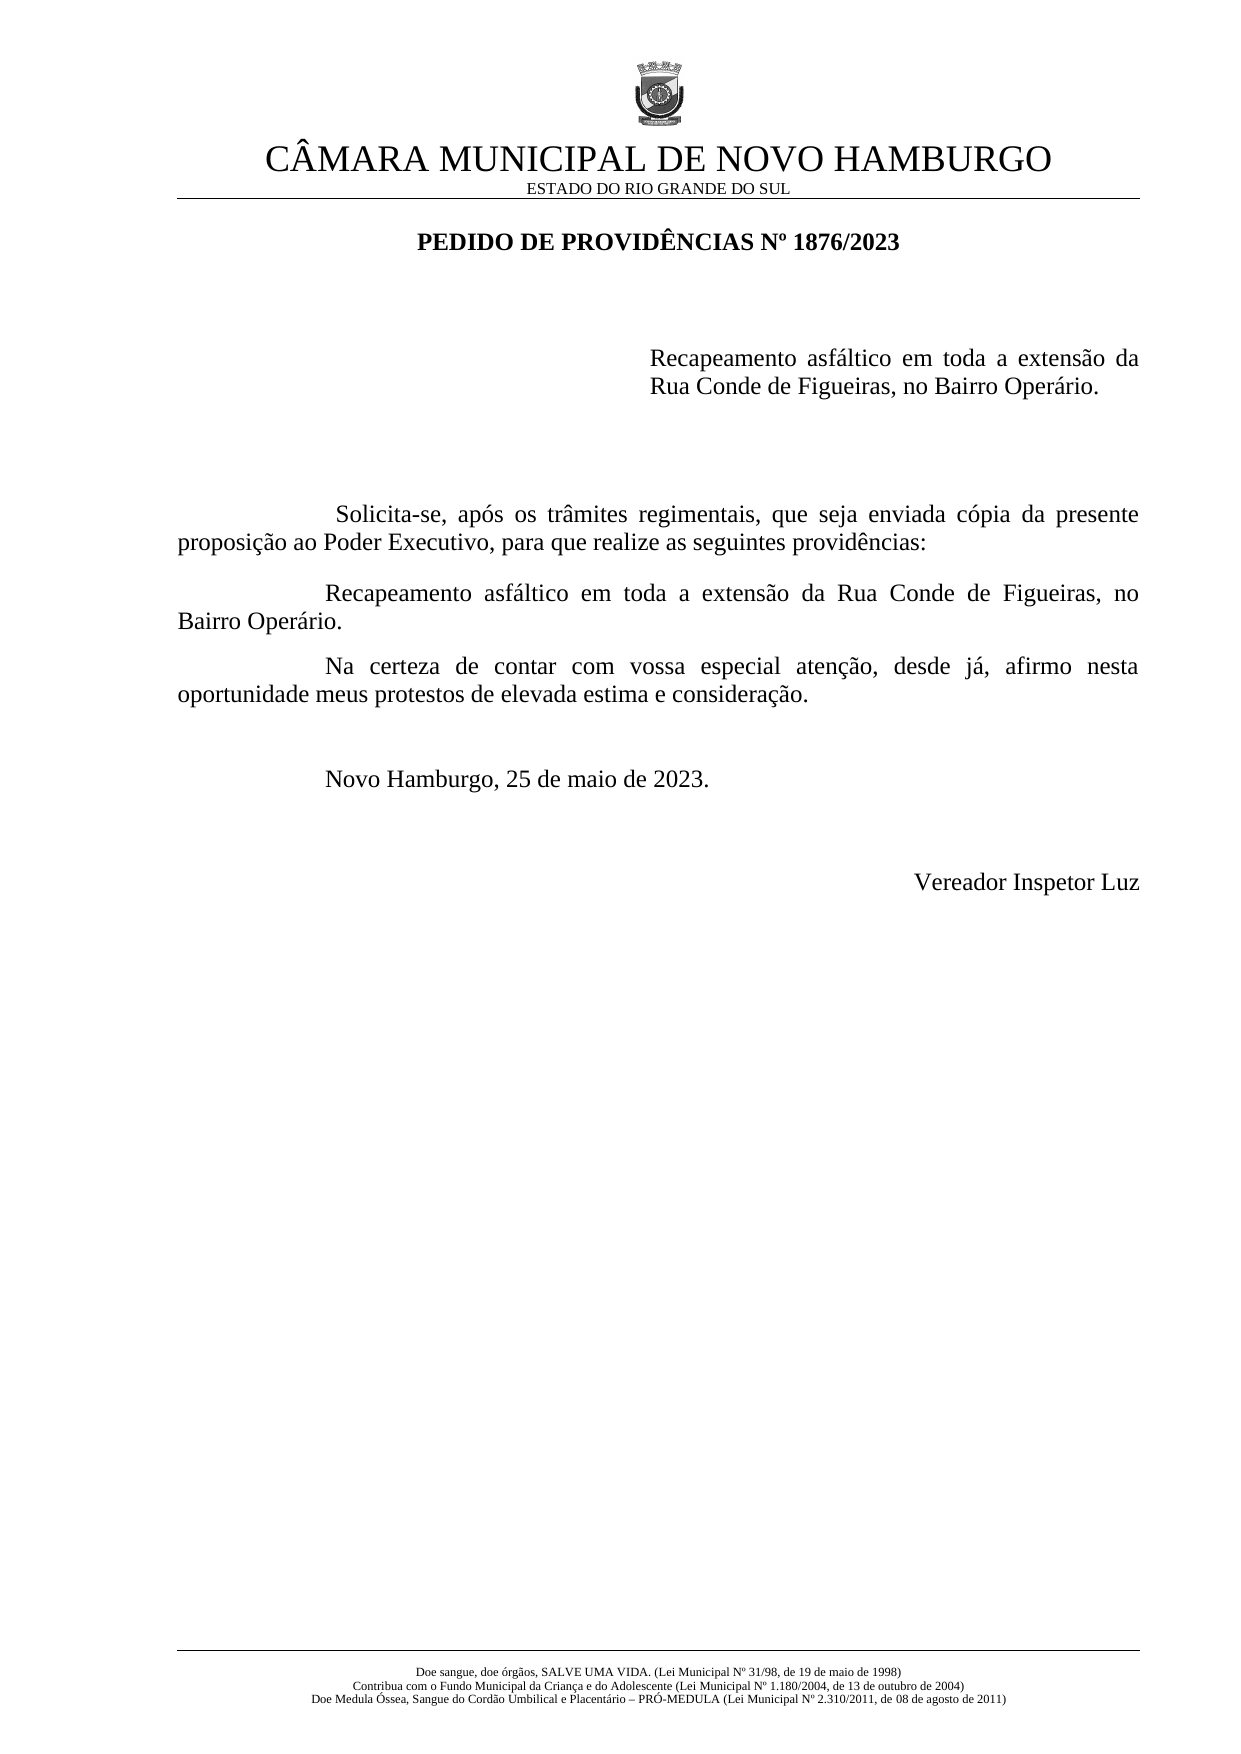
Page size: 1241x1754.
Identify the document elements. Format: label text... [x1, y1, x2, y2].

text Recapeamento asfáltico em toda a extensão da Rua Conde de Figueiras, no Bairro Operário. [649, 344, 1140, 400]
text Novo Hamburgo, 25 de maio de 2023. [177, 765, 1140, 793]
text PEDIDO DE PROVIDÊNCIAS Nº 1876/2023 [177, 228, 1140, 256]
text Recapeamento asfáltico em toda a extensão da Rua Conde de Figueiras, no Bairro Operário. [177, 579, 1140, 635]
text Na certeza de contar com vossa especial atenção, desde já, afirmo nesta oportunidade meus protestos de elevada estima e consideração. [177, 652, 1140, 708]
text Solicita-se, após os trâmites regimentais, que seja enviada cópia da presente proposição ao Poder Executivo, para que realize as seguintes providências: [177, 500, 1140, 556]
text Vereador Inspetor Luz [177, 868, 1140, 895]
